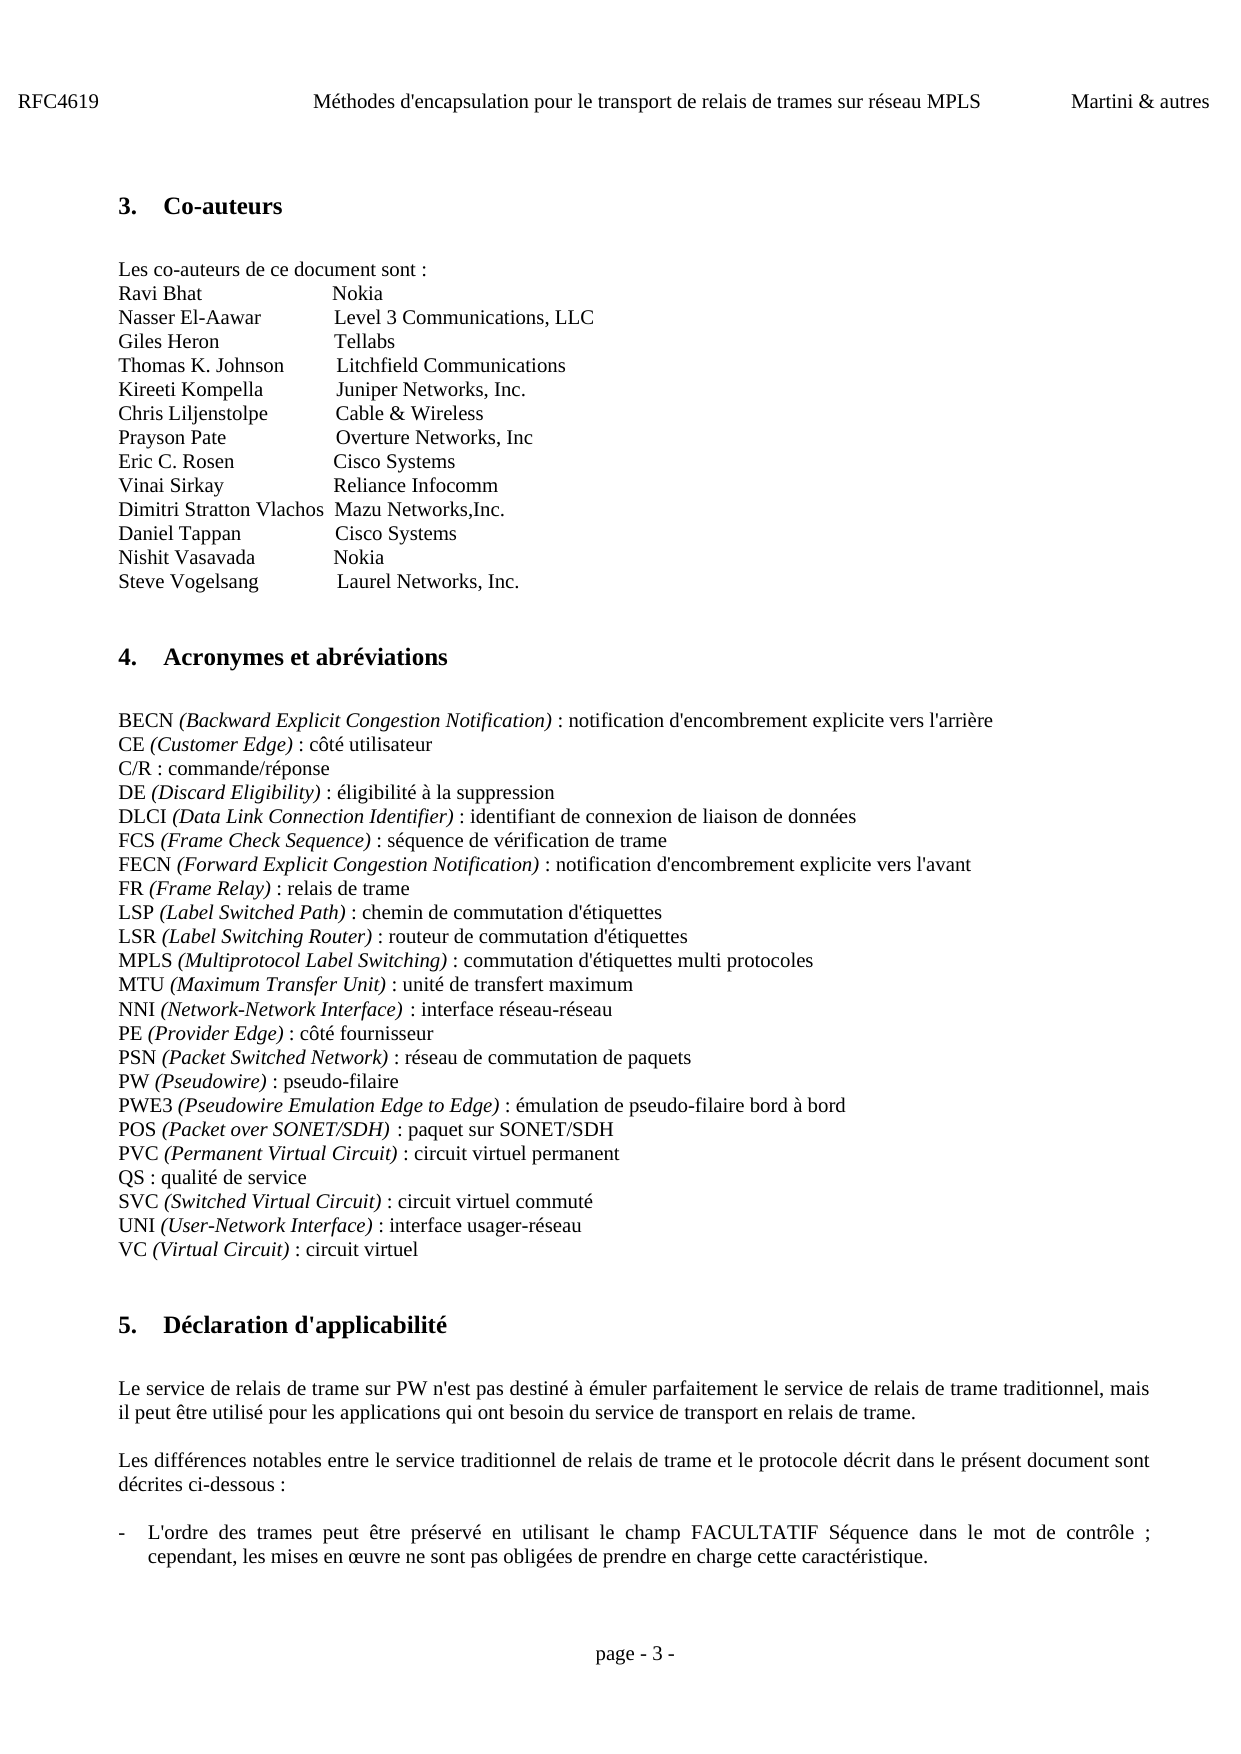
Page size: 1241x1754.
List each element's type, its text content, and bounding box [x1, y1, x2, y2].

text C/R : commande/réponse [118, 756, 1152, 780]
text DLCI (Data Link Connection Identifier) : identifiant de connexion de liaison de données [118, 804, 1152, 828]
text MTU (Maximum Transfer Unit) : unité de transfert maximum [118, 972, 1152, 996]
text PWE3 (Pseudowire Emulation Edge to Edge) : émulation de pseudo-filaire bord à bord [118, 1093, 1152, 1117]
text Dimitri Stratton Vlachos Mazu Networks,Inc. [118, 497, 1152, 521]
text Prayson Pate Overture Networks, Inc [118, 425, 1152, 449]
text BECN (Backward Explicit Congestion Notification) : notification d'encombrement explicite vers l'arrière [118, 708, 1152, 732]
subtitle 4. Acronymes et abréviations [118, 642, 1152, 671]
text Nasser El-Aawar Level 3 Communications, LLC [118, 304, 1152, 329]
text PE (Provider Edge) : côté fournisseur [118, 1021, 1152, 1044]
text FECN (Forward Explicit Congestion Notification) : notification d'encombrement explicite vers l'avant [118, 852, 1152, 876]
text SVC (Switched Virtual Circuit) : circuit virtuel commuté [118, 1189, 1152, 1213]
text Steve Vogelsang Laurel Networks, Inc. [118, 569, 1152, 593]
text Les co-auteurs de ce document sont : [118, 256, 1152, 281]
text CE (Customer Edge) : côté utilisateur [118, 732, 1152, 756]
text FCS (Frame Check Sequence) : séquence de vérification de trame [118, 828, 1152, 852]
text Vinai Sirkay Reliance Infocomm [118, 473, 1152, 497]
text Nishit Vasavada Nokia [118, 545, 1152, 569]
text Les différences notables entre le service traditionnel de relais de trame et le protocole décrit dans le présent document sont décrites ci-dessous : [118, 1448, 1152, 1496]
text UNI (User-Network Interface) : interface usager-réseau [118, 1213, 1152, 1237]
text FR (Frame Relay) : relais de trame [118, 876, 1152, 900]
text Kireeti Kompella Juniper Networks, Inc. [118, 377, 1152, 401]
text Eric C. Rosen Cisco Systems [118, 449, 1152, 473]
text LSR (Label Switching Router) : routeur de commutation d'étiquettes [118, 924, 1152, 948]
text PW (Pseudowire) : pseudo-filaire [118, 1069, 1152, 1093]
text Thomas K. Johnson Litchfield Communications [118, 353, 1152, 377]
text Le service de relais de trame sur PW n'est pas destiné à émuler parfaitement le service de relais de trame traditionnel, mais il peut être utilisé pour les applications qui ont besoin du service de transport en relais de trame. [118, 1376, 1152, 1424]
text LSP (Label Switched Path) : chemin de commutation d'étiquettes [118, 900, 1152, 924]
text - L'ordre des trames peut être préservé en utilisant le champ FACULTATIF Séquence dans le mot de contrôle ; cependant, les mises en œuvre ne sont pas obligées de prendre en charge cette caractéristique. [118, 1520, 1152, 1568]
text DE (Discard Eligibility) : éligibilité à la suppression [118, 780, 1152, 804]
subtitle 3. Co-auteurs [118, 191, 1152, 220]
text MPLS (Multiprotocol Label Switching) : commutation d'étiquettes multi protocoles [118, 948, 1152, 972]
text NNI (Network-Network Interface) : interface réseau-réseau [118, 996, 1152, 1021]
text PSN (Packet Switched Network) : réseau de commutation de paquets [118, 1044, 1152, 1069]
text Chris Liljenstolpe Cable & Wireless [118, 401, 1152, 425]
text VC (Virtual Circuit) : circuit virtuel [118, 1237, 1152, 1261]
text Ravi Bhat Nokia [118, 281, 1152, 304]
text Daniel Tappan Cisco Systems [118, 521, 1152, 545]
text Giles Heron Tellabs [118, 329, 1152, 353]
text PVC (Permanent Virtual Circuit) : circuit virtuel permanent [118, 1141, 1152, 1165]
subtitle 5. Déclaration d'applicabilité [118, 1310, 1152, 1339]
text POS (Packet over SONET/SDH) : paquet sur SONET/SDH [118, 1117, 1152, 1141]
text QS : qualité de service [118, 1165, 1152, 1189]
